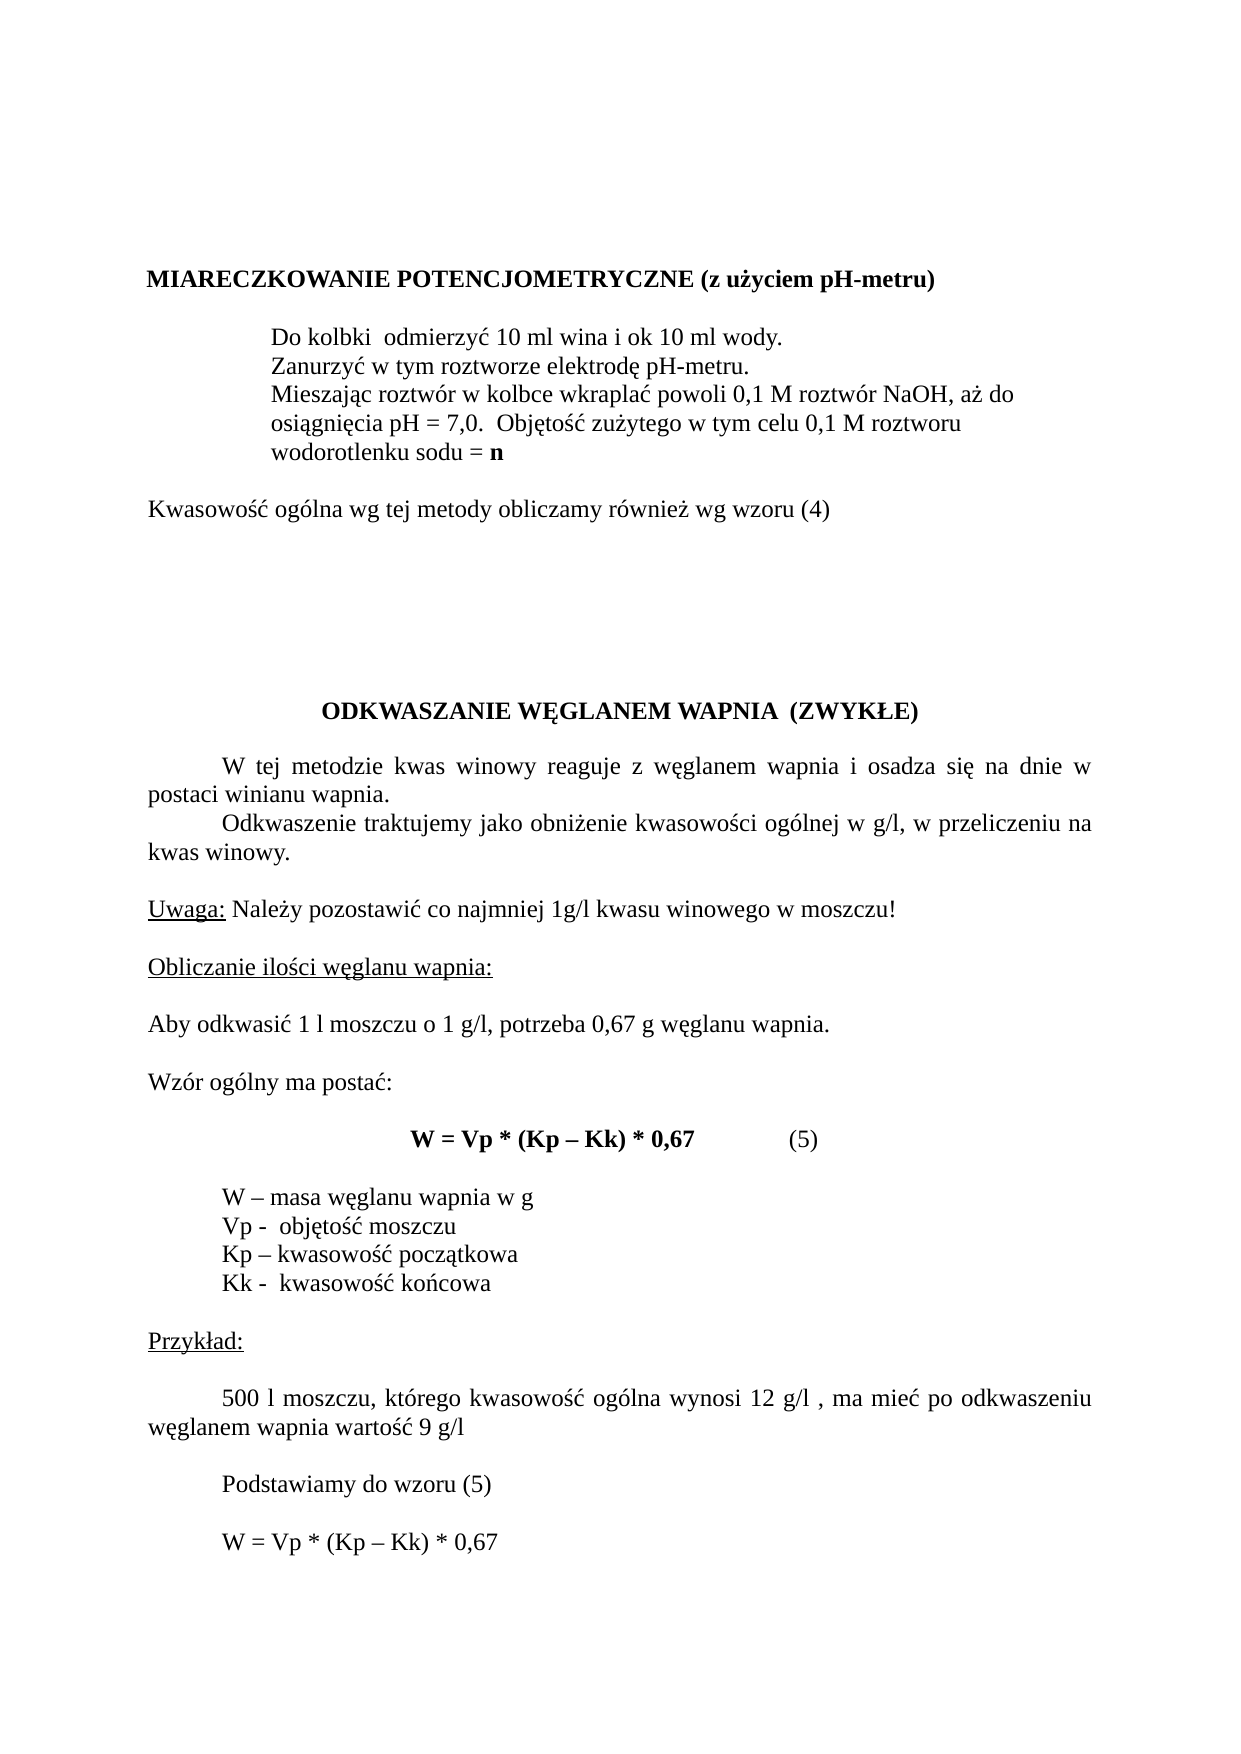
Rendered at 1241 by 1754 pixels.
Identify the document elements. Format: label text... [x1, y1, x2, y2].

text Do kolbki odmierzyć 10 ml wina i ok 10 ml wody. [146, 322, 1092, 351]
text Wzór ogólny ma postać: [148, 1067, 1092, 1096]
text Zanurzyć w tym roztworze elektrodę pH-metru. [146, 351, 1092, 379]
text Podstawiamy do wzoru (5) [148, 1469, 1092, 1498]
text Odkwaszenie traktujemy jako obniżenie kwasowości ogólnej w g/l, w przeliczeniu na kwas winowy. [148, 808, 1092, 866]
text W tej metodzie kwas winowy reaguje z węglanem wapnia i osadza się na dnie w postaci winianu wapnia. [148, 751, 1092, 808]
text Kwasowość ogólna wg tej metody obliczamy również wg wzoru (4) [148, 494, 1092, 523]
text W – masa węglanu wapnia w g [148, 1182, 1092, 1211]
text Obliczanie ilości węglanu wapnia: [148, 952, 1092, 981]
text Aby odkwasić 1 l moszczu o 1 g/l, potrzeba 0,67 g węglanu wapnia. [148, 1009, 1092, 1038]
text Kk - kwasowość końcowa [148, 1268, 1092, 1297]
text Mieszając roztwór w kolbce wkraplać powoli 0,1 M roztwór NaOH, aż do osiągnięcia pH = 7,0. Objętość zużytego w tym celu 0,1 M roztworu wodorotlenku sodu = n [146, 379, 1092, 466]
text Przykład: [148, 1326, 1092, 1354]
text Uwaga: Należy pozostawić co najmniej 1g/l kwasu winowego w moszczu! [148, 894, 1092, 923]
text Vp - objętość moszczu [148, 1211, 1092, 1239]
text 500 l moszczu, którego kwasowość ogólna wynosi 12 g/l , ma mieć po odkwaszeniu węglanem wapnia wartość 9 g/l [148, 1383, 1092, 1441]
text ODKWASZANIE WĘGLANEM WAPNIA (ZWYKŁE) [148, 696, 1092, 724]
text Kp – kwasowość początkowa [148, 1239, 1092, 1268]
text W = Vp * (Kp – Kk) * 0,67 [148, 1527, 1092, 1556]
text W = Vp * (Kp – Kk) * 0,67 (5) [148, 1124, 1092, 1153]
text MIARECZKOWANIE POTENCJOMETRYCZNE (z użyciem pH-metru) [146, 264, 1092, 293]
